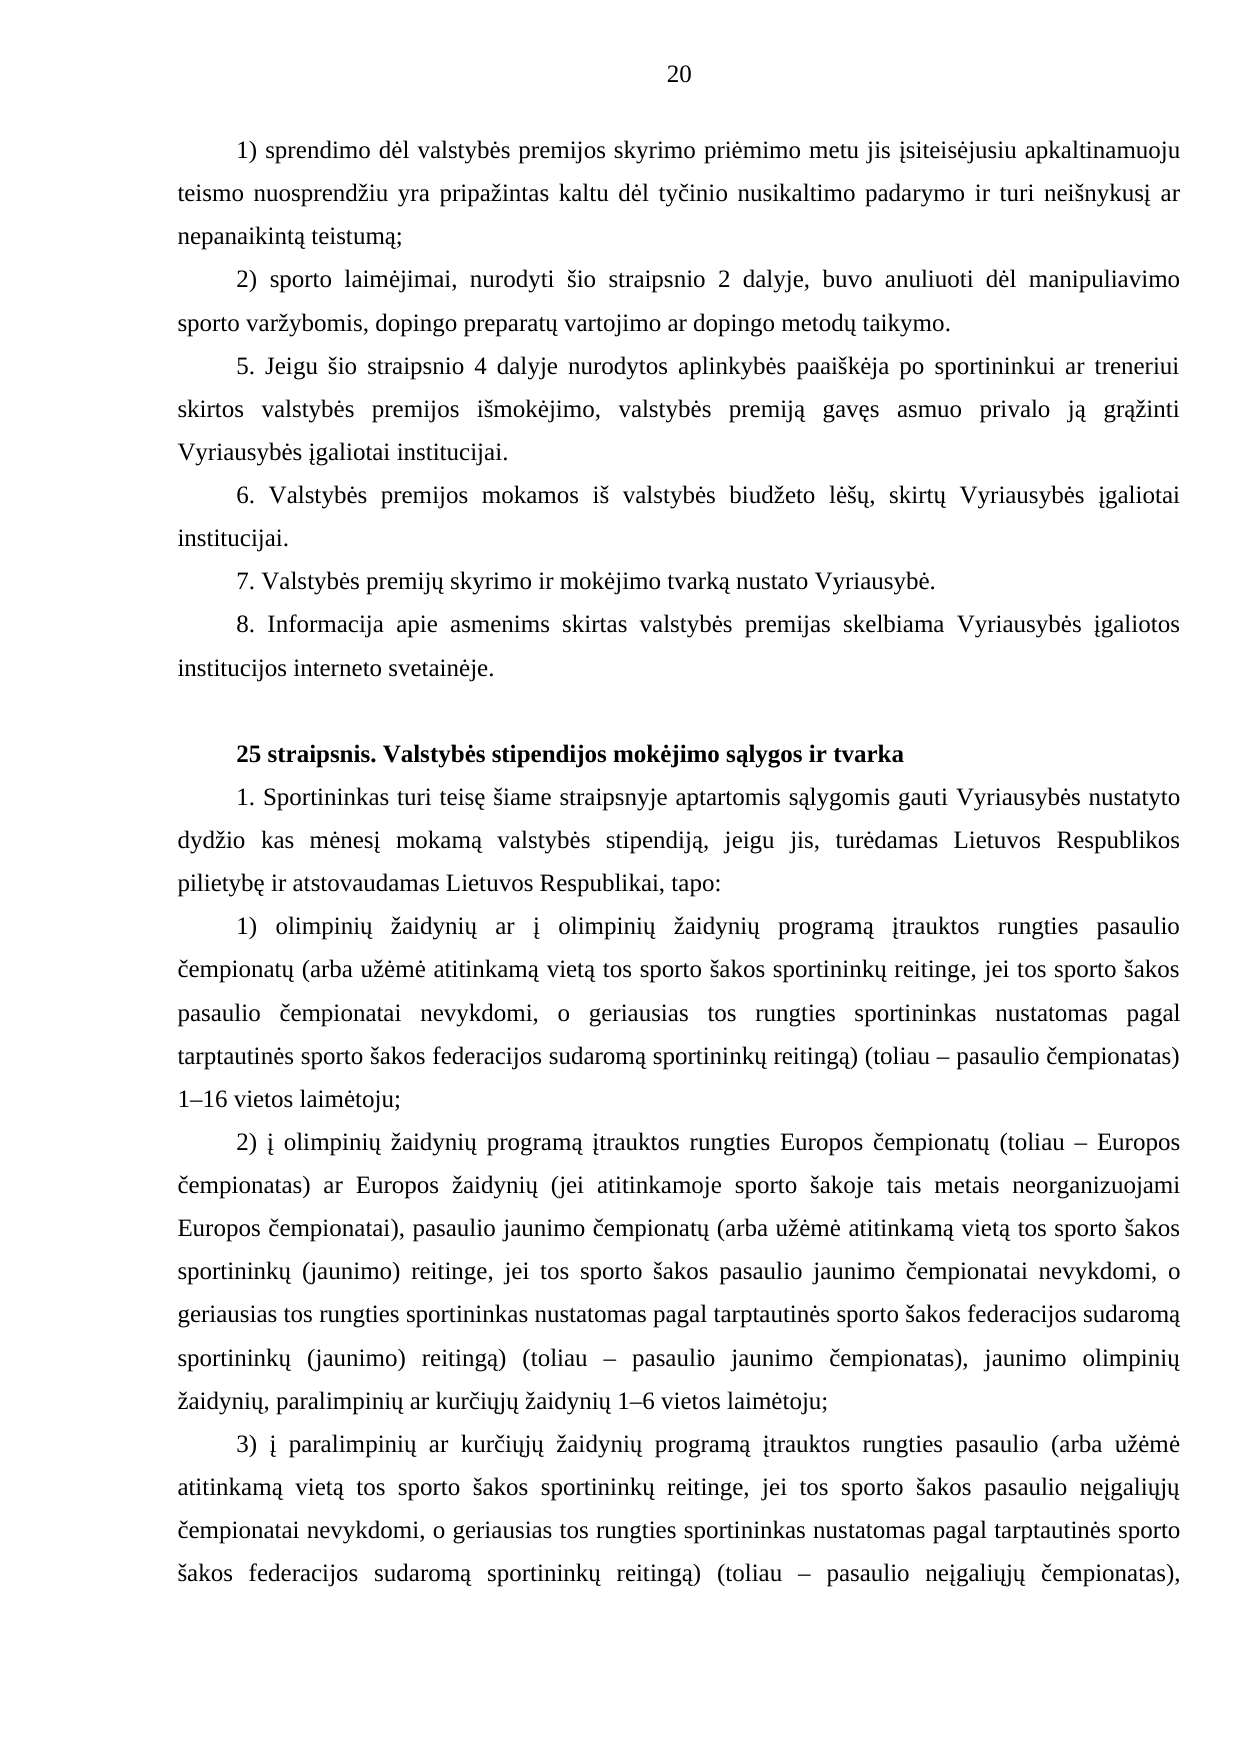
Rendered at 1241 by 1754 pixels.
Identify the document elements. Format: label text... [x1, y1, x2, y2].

text 8. Informacija apie asmenims skirtas valstybės premijas skelbiama Vyriausybės įgaliotos institucijos interneto svetainėje. [177, 609, 1181, 681]
text 2) į olimpinių žaidynių programą įtrauktos rungties Europos čempionatų (toliau – Europos čempionatas) ar Europos žaidynių (jei atitinkamoje sporto šakoje tais metais neorganizuojami Europos čempionatai), pasaulio jaunimo čempionatų (arba užėmė atitinkamą vietą tos sporto šakos sportininkų (jaunimo) reitinge, jei tos sporto šakos pasaulio jaunimo čempionatai nevykdomi, o geriausias tos rungties sportininkas nustatomas pagal tarptautinės sporto šakos federacijos sudaromą sportininkų (jaunimo) reitingą) (toliau – pasaulio jaunimo čempionatas), jaunimo olimpinių žaidynių, paralimpinių ar kurčiųjų žaidynių 1–6 vietos laimėtoju; [177, 1127, 1181, 1414]
text 3) į paralimpinių ar kurčiųjų žaidynių programą įtrauktos rungties pasaulio (arba užėmė atitinkamą vietą tos sporto šakos sportininkų reitinge, jei tos sporto šakos pasaulio neįgaliųjų čempionatai nevykdomi, o geriausias tos rungties sportininkas nustatomas pagal tarptautinės sporto šakos federacijos sudaromą sportininkų reitingą) (toliau – pasaulio neįgaliųjų čempionatas), [177, 1429, 1181, 1587]
text 25 straipsnis. Valstybės stipendijos mokėjimo sąlygos ir tvarka [177, 739, 1181, 768]
text 1) sprendimo dėl valstybės premijos skyrimo priėmimo metu jis įsiteisėjusiu apkaltinamuoju teismo nuosprendžiu yra pripažintas kaltu dėl tyčinio nusikaltimo padarymo ir turi neišnykusį ar nepanaikintą teistumą; [177, 135, 1181, 250]
text 6. Valstybės premijos mokamos iš valstybės biudžeto lėšų, skirtų Vyriausybės įgaliotai institucijai. [177, 480, 1181, 552]
text 1. Sportininkas turi teisę šiame straipsnyje aptartomis sąlygomis gauti Vyriausybės nustatyto dydžio kas mėnesį mokamą valstybės stipendiją, jeigu jis, turėdamas Lietuvos Respublikos pilietybę ir atstovaudamas Lietuvos Respublikai, tapo: [177, 782, 1181, 897]
text 2) sporto laimėjimai, nurodyti šio straipsnio 2 dalyje, buvo anuliuoti dėl manipuliavimo sporto varžybomis, dopingo preparatų vartojimo ar dopingo metodų taikymo. [177, 264, 1181, 336]
text 5. Jeigu šio straipsnio 4 dalyje nurodytos aplinkybės paaiškėja po sportininkui ar treneriui skirtos valstybės premijos išmokėjimo, valstybės premiją gavęs asmuo privalo ją grąžinti Vyriausybės įgaliotai institucijai. [177, 351, 1181, 466]
text 1) olimpinių žaidynių ar į olimpinių žaidynių programą įtrauktos rungties pasaulio čempionatų (arba užėmė atitinkamą vietą tos sporto šakos sportininkų reitinge, jei tos sporto šakos pasaulio čempionatai nevykdomi, o geriausias tos rungties sportininkas nustatomas pagal tarptautinės sporto šakos federacijos sudaromą sportininkų reitingą) (toliau – pasaulio čempionatas) 1–16 vietos laimėtoju; [177, 911, 1181, 1113]
text 7. Valstybės premijų skyrimo ir mokėjimo tvarką nustato Vyriausybė. [177, 566, 1181, 595]
